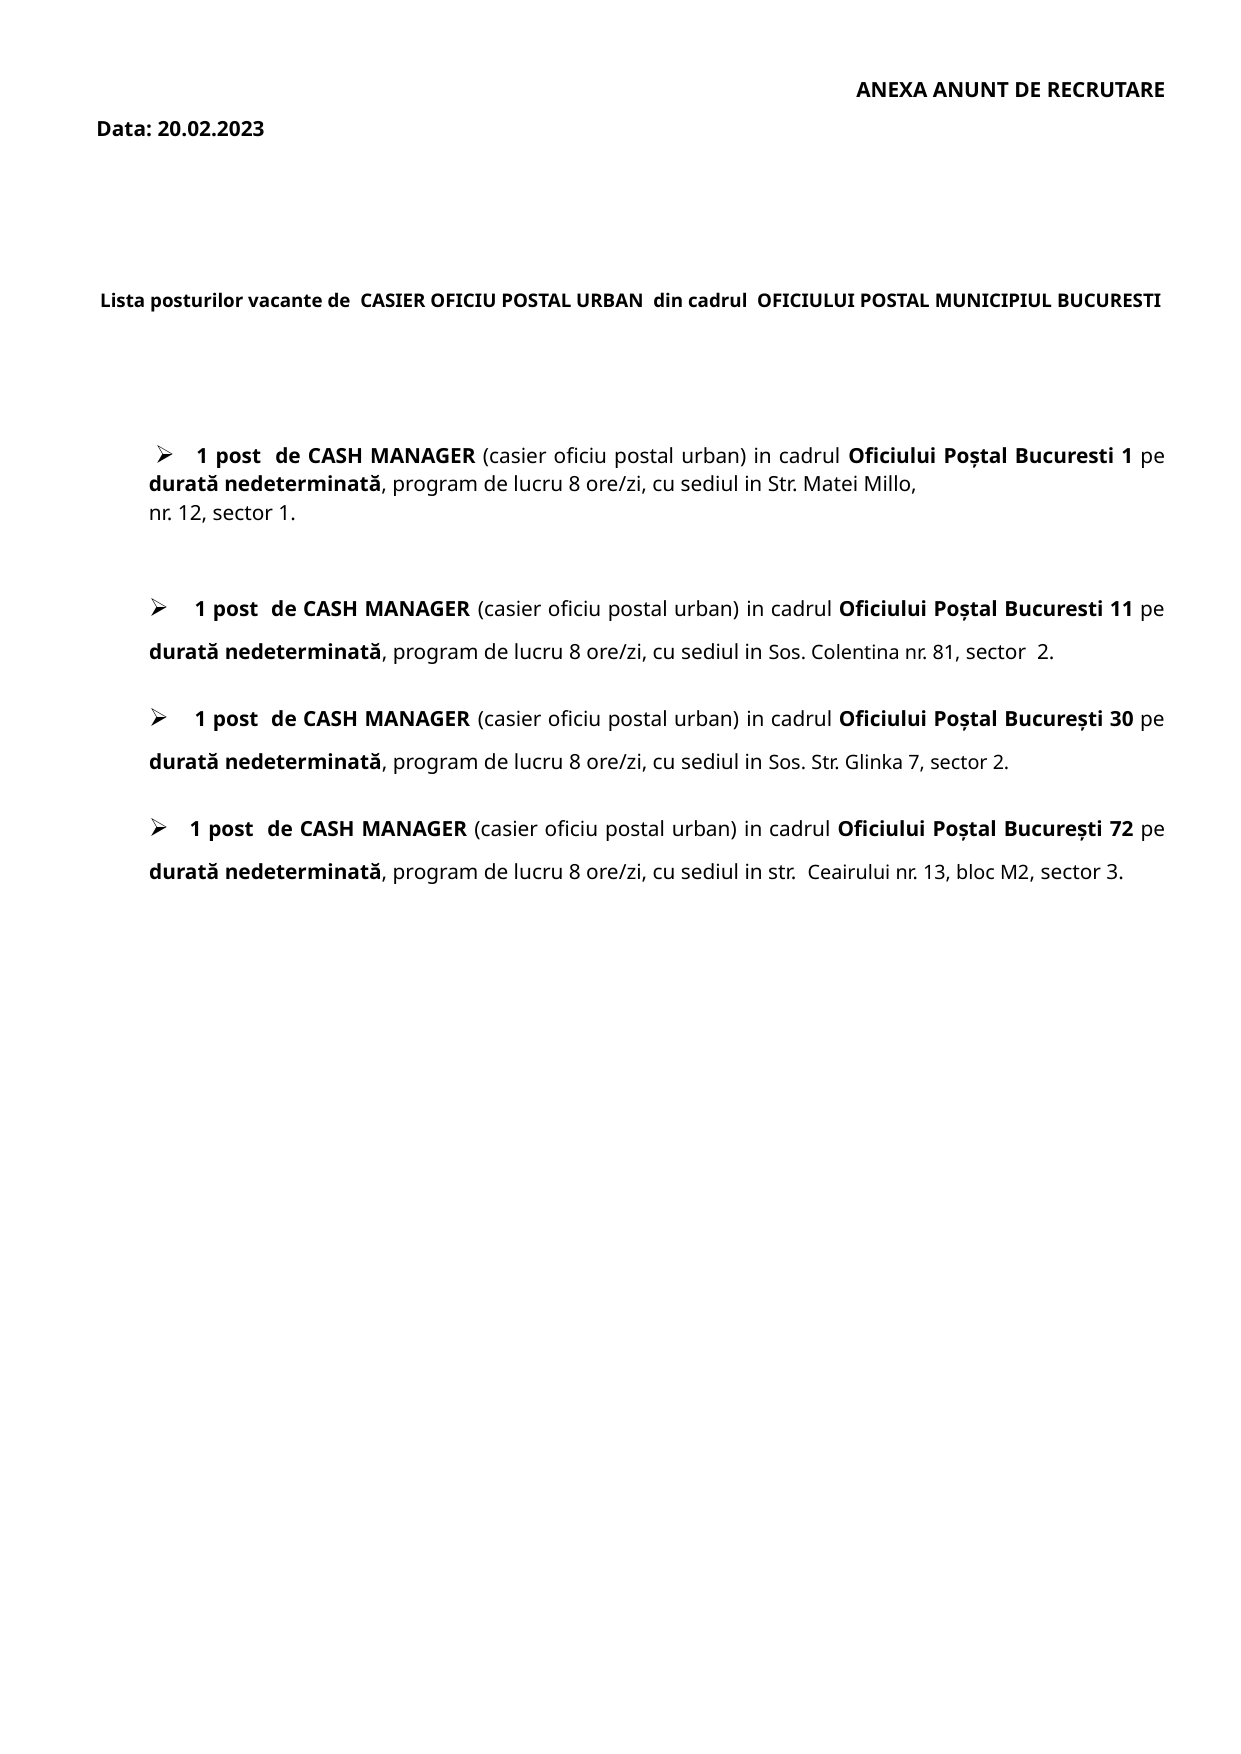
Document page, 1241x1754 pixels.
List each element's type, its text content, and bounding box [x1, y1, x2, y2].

text Data: 20.02.2023 [75, 103, 1165, 146]
list 1 post de CASH MANAGER (casier oficiu postal urban) in cadrul Oficiului Poştal Bucuresti 11 pe durată nedeterminată, program de lucru 8 ore/zi, cu sediul in Sos. Colentina nr. 81, sector 2. [149, 594, 1165, 665]
list 1 post de CASH MANAGER (casier oficiu postal urban) in cadrul Oficiului Poştal Bucureşti 72 pe durată nedeterminată, program de lucru 8 ore/zi, cu sediul in str. Ceairului nr. 13, bloc M2, sector 3. [149, 814, 1165, 886]
list 1 post de CASH MANAGER (casier oficiu postal urban) in cadrul Oficiului Poştal Bucureşti 30 pe durată nedeterminată, program de lucru 8 ore/zi, cu sediul in Sos. Str. Glinka 7, sector 2. [149, 704, 1165, 775]
text ANEXA ANUNT DE RECRUTARE [75, 75, 1165, 103]
list nr. 12, sector 1. [148, 498, 1165, 526]
text Lista posturilor vacante de CASIER OFICIU POSTAL URBAN din cadrul OFICIULUI POSTAL MUNICIPIUL BUCURESTI [75, 274, 1165, 316]
list 1 post de CASH MANAGER (casier oficiu postal urban) in cadrul Oficiului Poştal Bucuresti 1 pe durată nedeterminată, program de lucru 8 ore/zi, cu sediul in Str. Matei Millo, [148, 441, 1165, 498]
